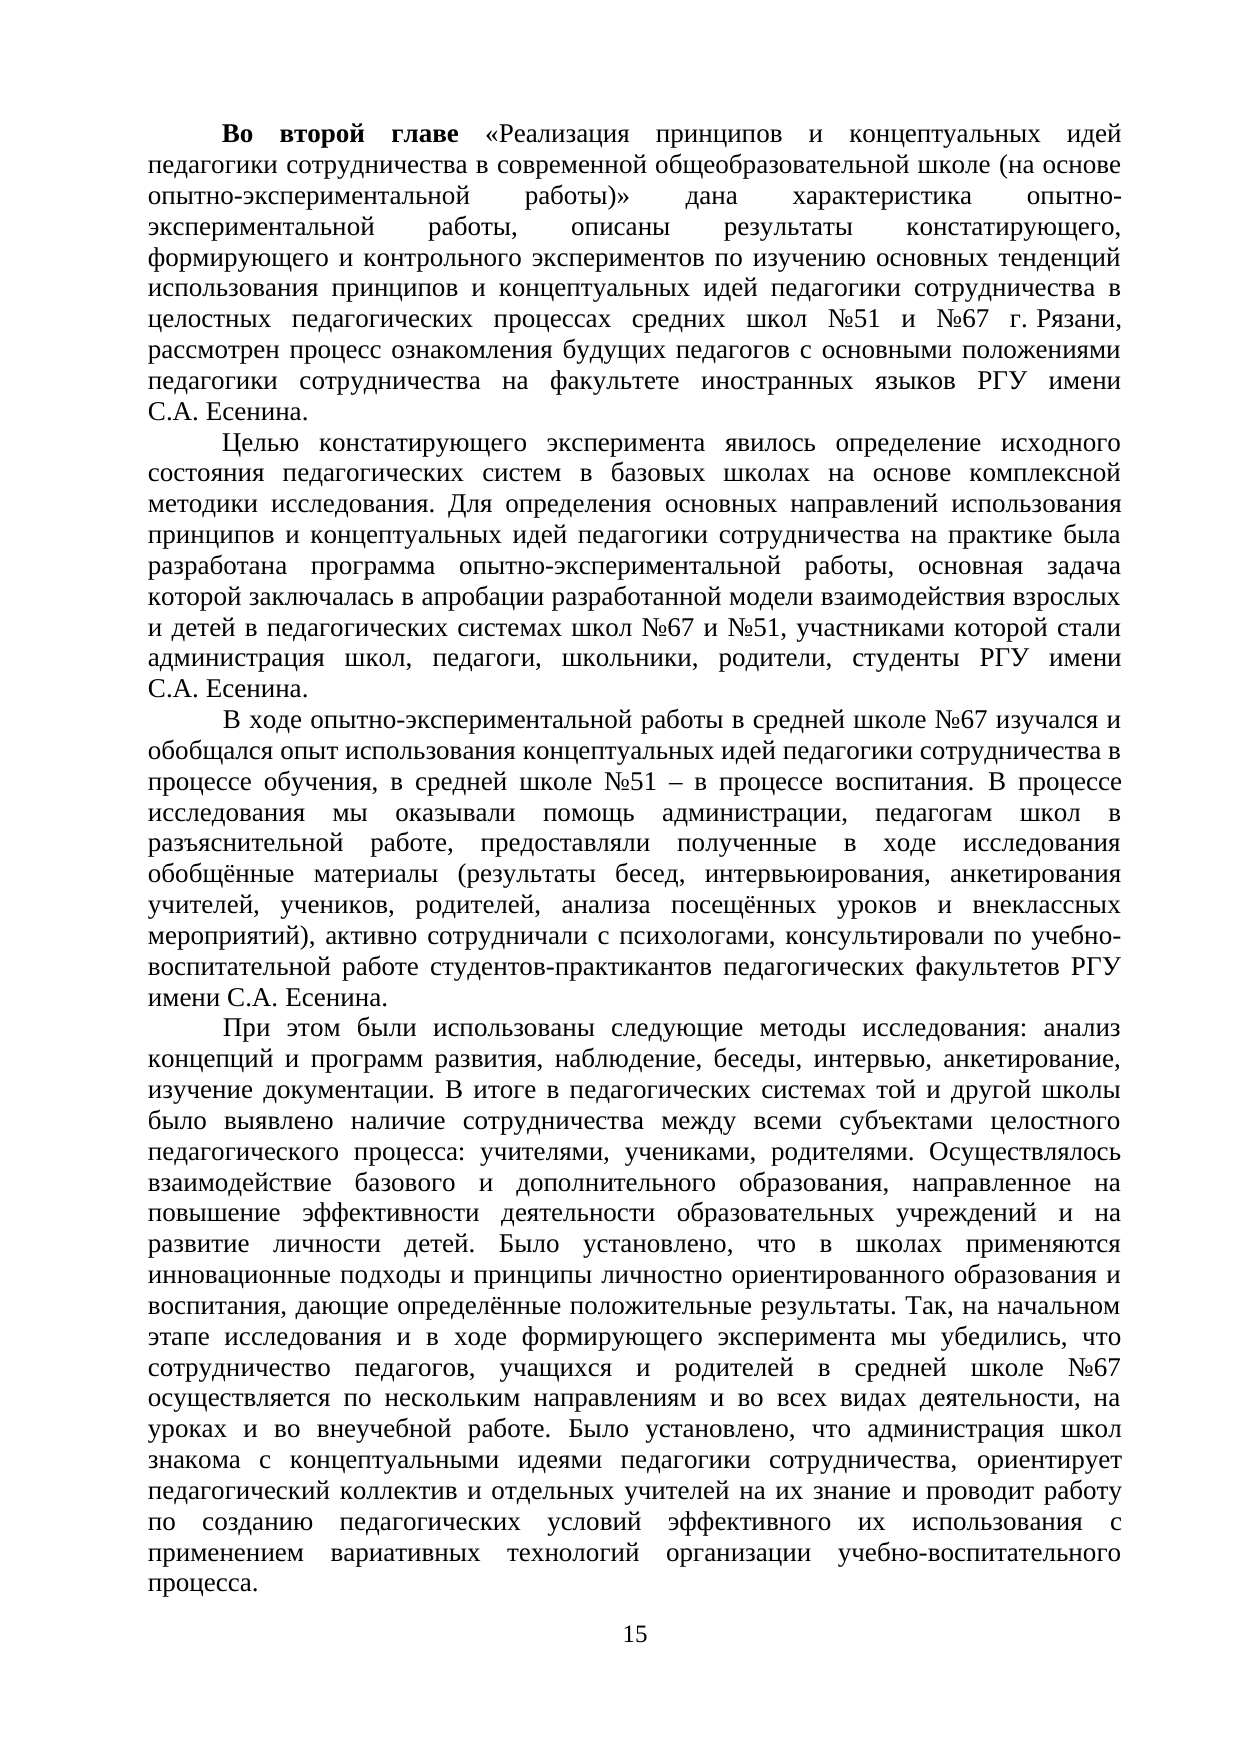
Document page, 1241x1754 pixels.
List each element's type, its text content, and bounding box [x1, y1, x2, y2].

text При этом были использованы следующие методы исследования: анализ концепций и программ развития, наблюдение, беседы, интервью, анкетирование, изучение документации. В итоге в педагогических системах той и другой школы было выявлено наличие сотрудничества между всеми субъектами целостного педагогического процесса: учителями, учениками, родителями. Осуществлялось взаимодействие базового и дополнительного образования, направленное на повышение эффективности деятельности образовательных учреждений и на развитие личности детей. Было установлено, что в школах применяются инновационные подходы и принципы личностно ориентированного образования и воспитания, дающие определённые положительные результаты. Так, на начальном этапе исследования и в ходе формирующего эксперимента мы убедились, что сотрудничество педагогов, учащихся и родителей в средней школе №67 осуществляется по нескольким направлениям и во всех видах деятельности, на уроках и во внеучебной работе. Было установлено, что администрация школ знакома с концептуальными идеями педагогики сотрудничества, ориентирует педагогический коллектив и отдельных учителей на их знание и проводит работу по созданию педагогических условий эффективного их использования с применением вариативных технологий организации учебно-воспитательного процесса. [148, 1012, 1122, 1598]
text Во второй главе «Реализация принципов и концептуальных идей педагогики сотрудничества в современной общеобразовательной школе (на основе опытно-экспериментальной работы)» дана характеристика опытно-экспериментальной работы, описаны результаты констатирующего, формирующего и контрольного экспериментов по изучению основных тенденций использования принципов и концептуальных идей педагогики сотрудничества в целостных педагогических процессах средних школ №51 и №67 г. Рязани, рассмотрен процесс ознакомления будущих педагогов с основными положениями педагогики сотрудничества на факультете иностранных языков РГУ имени С.А. Есенина. [148, 118, 1122, 426]
text В ходе опытно-экспериментальной работы в средней школе №67 изучался и обобщался опыт использования концептуальных идей педагогики сотрудничества в процессе обучения, в средней школе №51 – в процессе воспитания. В процессе исследования мы оказывали помощь администрации, педагогам школ в разъяснительной работе, предоставляли полученные в ходе исследования обобщённые материалы (результаты бесед, интервьюирования, анкетирования учителей, учеников, родителей, анализа посещённых уроков и внеклассных мероприятий), активно сотрудничали с психологами, консультировали по учебно-воспитательной работе студентов-практикантов педагогических факультетов РГУ имени С.А. Есенина. [148, 704, 1122, 1012]
text Целью констатирующего эксперимента явилось определение исходного состояния педагогических систем в базовых школах на основе комплексной методики исследования. Для определения основных направлений использования принципов и концептуальных идей педагогики сотрудничества на практике была разработана программа опытно-экспериментальной работы, основная задача которой заключалась в апробации разработанной модели взаимодействия взрослых и детей в педагогических системах школ №67 и №51, участниками которой стали администрация школ, педагоги, школьники, родители, студенты РГУ имени С.А. Есенина. [148, 426, 1122, 704]
